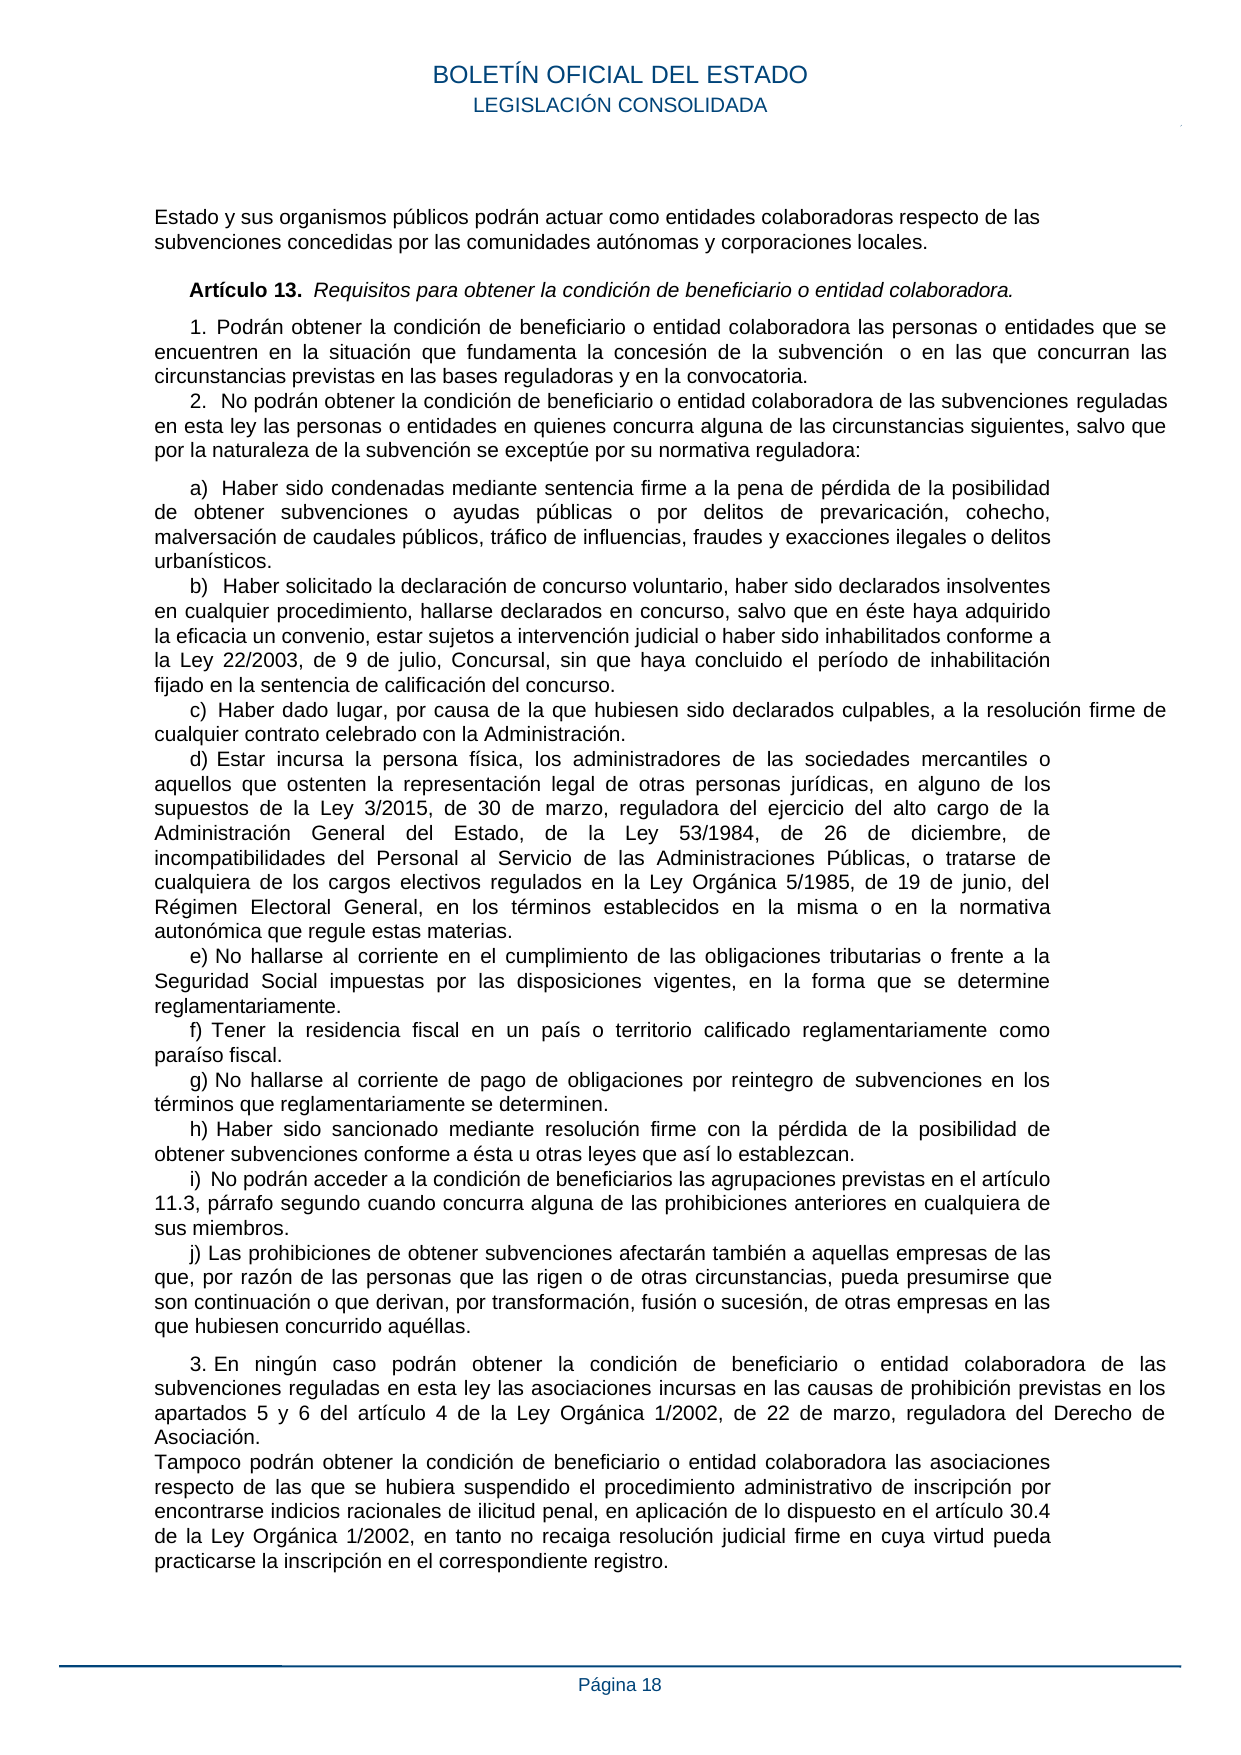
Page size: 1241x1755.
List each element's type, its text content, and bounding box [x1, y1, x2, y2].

list Haber sido sancionado mediante resolución firme con la pérdida de la posibilidad de obtener subvenciones conforme a ésta u otras leyes que así lo establezcan. [154, 1117, 1052, 1166]
list No podrán obtener la condición de beneficiario o entidad colaboradora de las subvenciones reguladas en esta ley las personas o entidades en quienes concurra alguna de las circunstancias siguientes, salvo que por la naturaleza de la subvención se exceptúe por su normativa reguladora: [154, 389, 1168, 462]
list Tener la residencia fiscal en un país o territorio calificado reglamentariamente como paraíso fiscal. [154, 1018, 1052, 1067]
list Las prohibiciones de obtener subvenciones afectarán también a aquellas empresas de las que, por razón de las personas que las rigen o de otras circunstancias, pueda presumirse que son continuación o que derivan, por transformación, fusión o sucesión, de otras empresas en las que hubiesen concurrido aquéllas. [154, 1240, 1052, 1338]
text Tampoco podrán obtener la condición de beneficiario o entidad colaboradora las asociaciones respecto de las que se hubiera suspendido el procedimiento administrativo de inscripción por encontrarse indicios racionales de ilicitud penal, en aplicación de lo dispuesto en el artículo 30.4 de la Ley Orgánica 1/2002, en tanto no recaiga resolución judicial firme en cuya virtud pueda practicarse la inscripción en el correspondiente registro. [154, 1450, 1052, 1572]
list Haber dado lugar, por causa de la que hubiesen sido declarados culpables, a la resolución firme de cualquier contrato celebrado con la Administración. [154, 698, 1168, 746]
list Haber solicitado la declaración de concurso voluntario, haber sido declarados insolventes en cualquier procedimiento, hallarse declarados en concurso, salvo que en éste haya adquirido la eficacia un convenio, estar sujetos a intervención judicial o haber sido inhabilitados conforme a la Ley 22/2003, de 9 de julio, Concursal, sin que haya concluido el período de inhabilitación fijado en la sentencia de calificación del concurso. [154, 574, 1052, 697]
text Estado y sus organismos públicos podrán actuar como entidades colaboradoras respecto de las subvenciones concedidas por las comunidades autónomas y corporaciones locales. [154, 205, 1053, 254]
list No podrán acceder a la condición de beneficiarios las agrupaciones previstas en el artículo 11.3, párrafo segundo cuando concurra alguna de las prohibiciones anteriores en cualquiera de sus miembros. [154, 1166, 1052, 1239]
list Estar incursa la persona física, los administradores de las sociedades mercantiles o aquellos que ostenten la representación legal de otras personas jurídicas, en alguno de los supuestos de la Ley 3/2015, de 30 de marzo, reguladora del ejercicio del alto cargo de la Administración General del Estado, de la Ley 53/1984, de 26 de diciembre, de incompatibilidades del Personal al Servicio de las Administraciones Públicas, o tratarse de cualquiera de los cargos electivos regulados en la Ley Orgánica 5/1985, de 19 de junio, del Régimen Electoral General, en los términos establecidos en la misma o en la normativa autonómica que regule estas materias. [154, 747, 1052, 943]
list No hallarse al corriente de pago de obligaciones por reintegro de subvenciones en los términos que reglamentariamente se determinen. [154, 1068, 1052, 1116]
list En ningún caso podrán obtener la condición de beneficiario o entidad colaboradora de las subvenciones reguladas en esta ley las asociaciones incursas en las causas de prohibición previstas en los apartados 5 y 6 del artículo 4 de la Ley Orgánica 1/2002, de 22 de marzo, reguladora del Derecho de Asociación. [154, 1351, 1168, 1449]
list No hallarse al corriente en el cumplimiento de las obligaciones tributarias o frente a la Seguridad Social impuestas por las disposiciones vigentes, en la forma que se determine reglamentariamente. [154, 944, 1052, 1017]
text Artículo 13. Requisitos para obtener la condición de beneficiario o entidad colaboradora. [189, 278, 1168, 302]
list Podrán obtener la condición de beneficiario o entidad colaboradora las personas o entidades que se encuentren en la situación que fundamenta la concesión de la subvención o en las que concurran las circunstancias previstas en las bases reguladoras y en la convocatoria. [154, 315, 1168, 388]
list Haber sido condenadas mediante sentencia firme a la pena de pérdida de la posibilidad de obtener subvenciones o ayudas públicas o por delitos de prevaricación, cohecho, malversación de caudales públicos, tráfico de influencias, fraudes y exacciones ilegales o delitos urbanísticos. [154, 476, 1052, 573]
